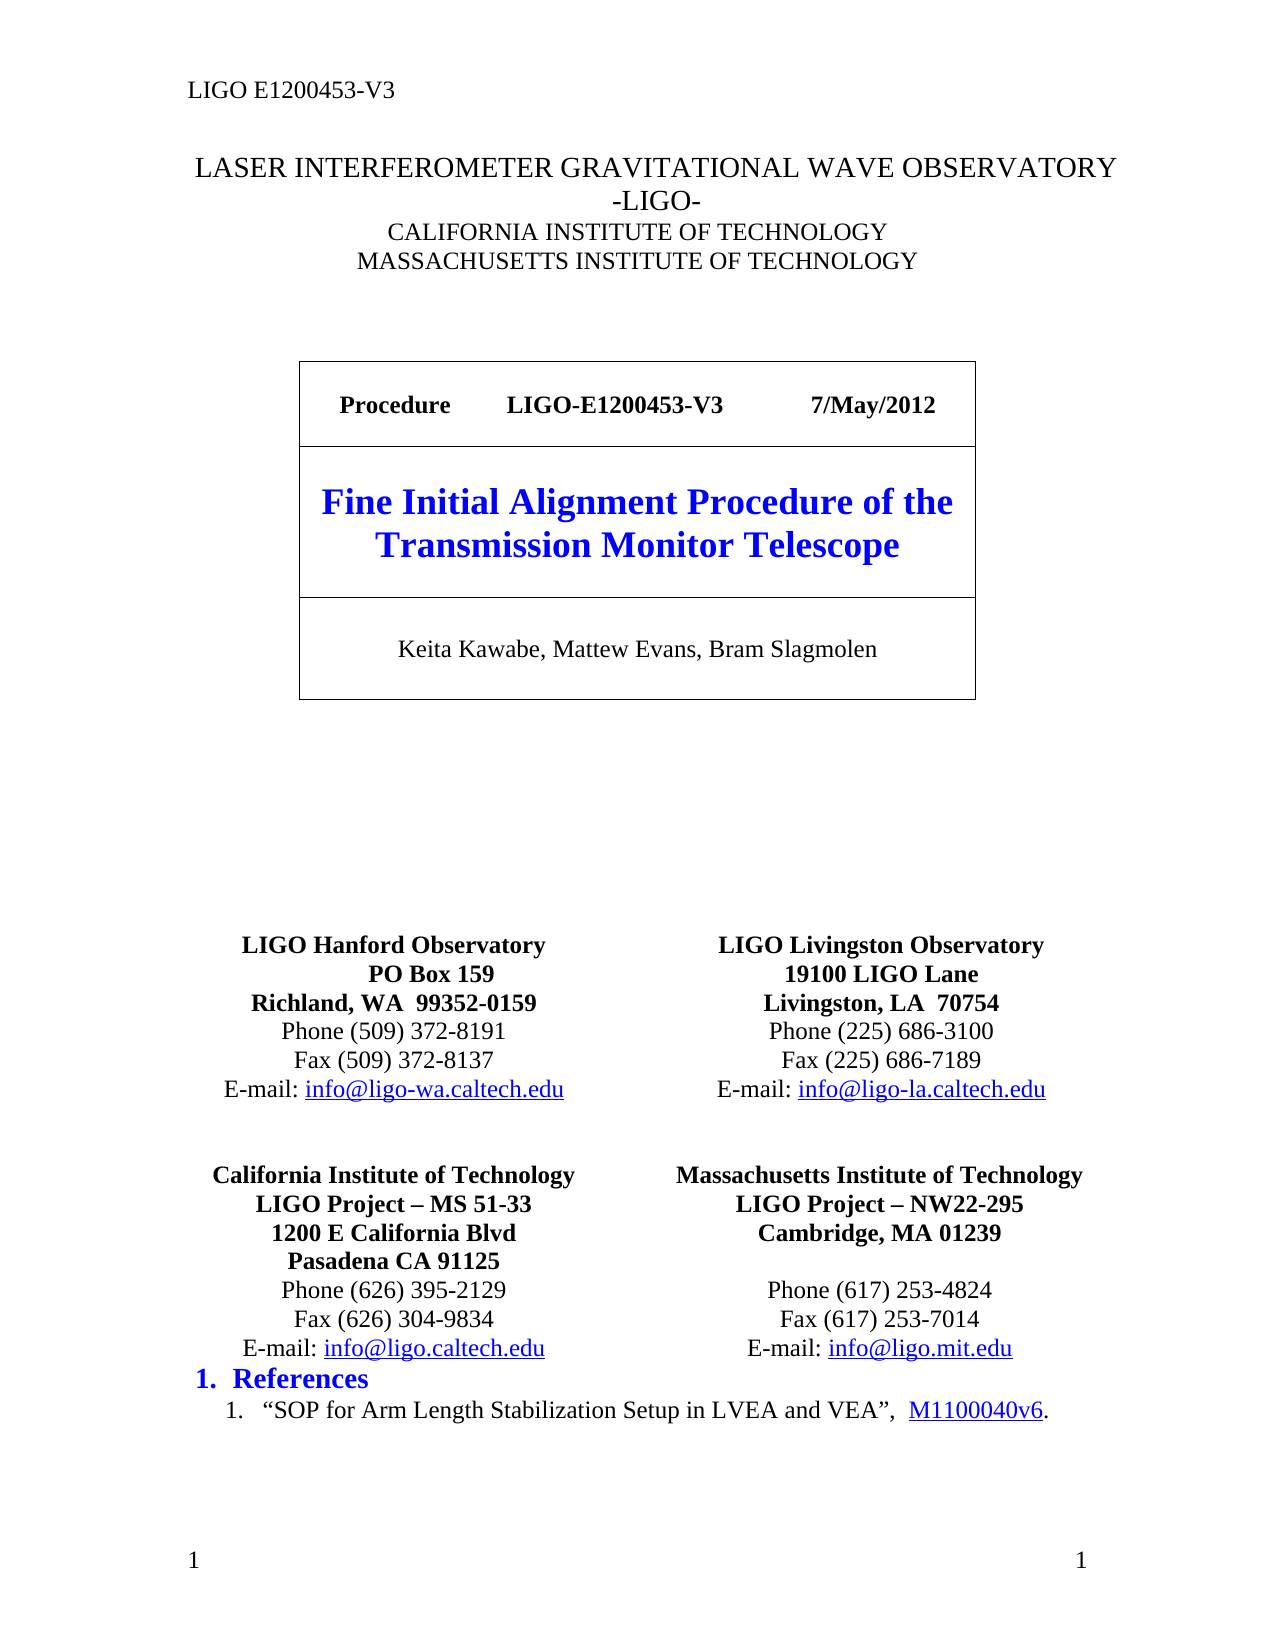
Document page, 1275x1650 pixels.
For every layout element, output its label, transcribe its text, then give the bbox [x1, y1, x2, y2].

text E-mail: info@ligo.caltech.edu [187, 1333, 600, 1361]
list “SOP for Arm Length Stabilization Setup in LVEA and VEA”, M1100040v6. [225, 1395, 1087, 1424]
text LASER INTERFEROMETER GRAVITATIONAL WAVE OBSERVATORY [187, 150, 1125, 183]
text 19100 LIGO Lane [675, 959, 1087, 988]
text PO Box 159 [262, 959, 600, 988]
text E-mail: info@ligo.mit.edu [672, 1333, 1087, 1361]
text LIGO Hanford Observatory [187, 930, 600, 959]
text LIGO Livingston Observatory [675, 930, 1087, 959]
text Phone (509) 372-8191 [187, 1016, 600, 1045]
subtitle References [187, 1361, 1087, 1395]
text E-mail: info@ligo-la.caltech.edu [675, 1074, 1087, 1103]
text Fax (626) 304-9834 [187, 1304, 600, 1333]
text Richland, WA 99352-0159 [187, 988, 600, 1016]
text -LIGO- [187, 183, 1125, 217]
text 1200 E California Blvd [187, 1218, 600, 1246]
text Phone (626) 395-2129 [187, 1275, 600, 1304]
text E-mail: info@ligo-wa.caltech.edu [187, 1074, 600, 1103]
text MASSACHUSETTS INSTITUTE OF TECHNOLOGY [187, 246, 1087, 274]
text CALIFORNIA INSTITUTE OF TECHNOLOGY [187, 217, 1087, 246]
text LIGO Project – NW22-295 [672, 1189, 1087, 1218]
text Fax (617) 253-7014 [672, 1304, 1087, 1333]
text LIGO Project – MS 51-33 [187, 1189, 600, 1218]
table_cell Fine Initial Alignment Procedure of the Transmission Monitor Telescope [300, 447, 975, 597]
text Fax (509) 372-8137 [187, 1045, 600, 1074]
text Fax (225) 686-7189 [675, 1045, 1087, 1074]
text Pasadena CA 91125 [187, 1246, 600, 1275]
table_header Procedure LIGO-E1200453-V3 7/May/2012 [300, 362, 975, 446]
text California Institute of Technology [187, 1160, 600, 1189]
text Massachusetts Institute of Technology [672, 1160, 1087, 1189]
text Phone (225) 686-3100 [675, 1016, 1087, 1045]
table_cell Keita Kawabe, Mattew Evans, Bram Slagmolen [300, 598, 975, 699]
text Phone (617) 253-4824 [672, 1275, 1087, 1304]
text Livingston, LA 70754 [675, 988, 1087, 1016]
text Cambridge, MA 01239 [672, 1218, 1087, 1246]
